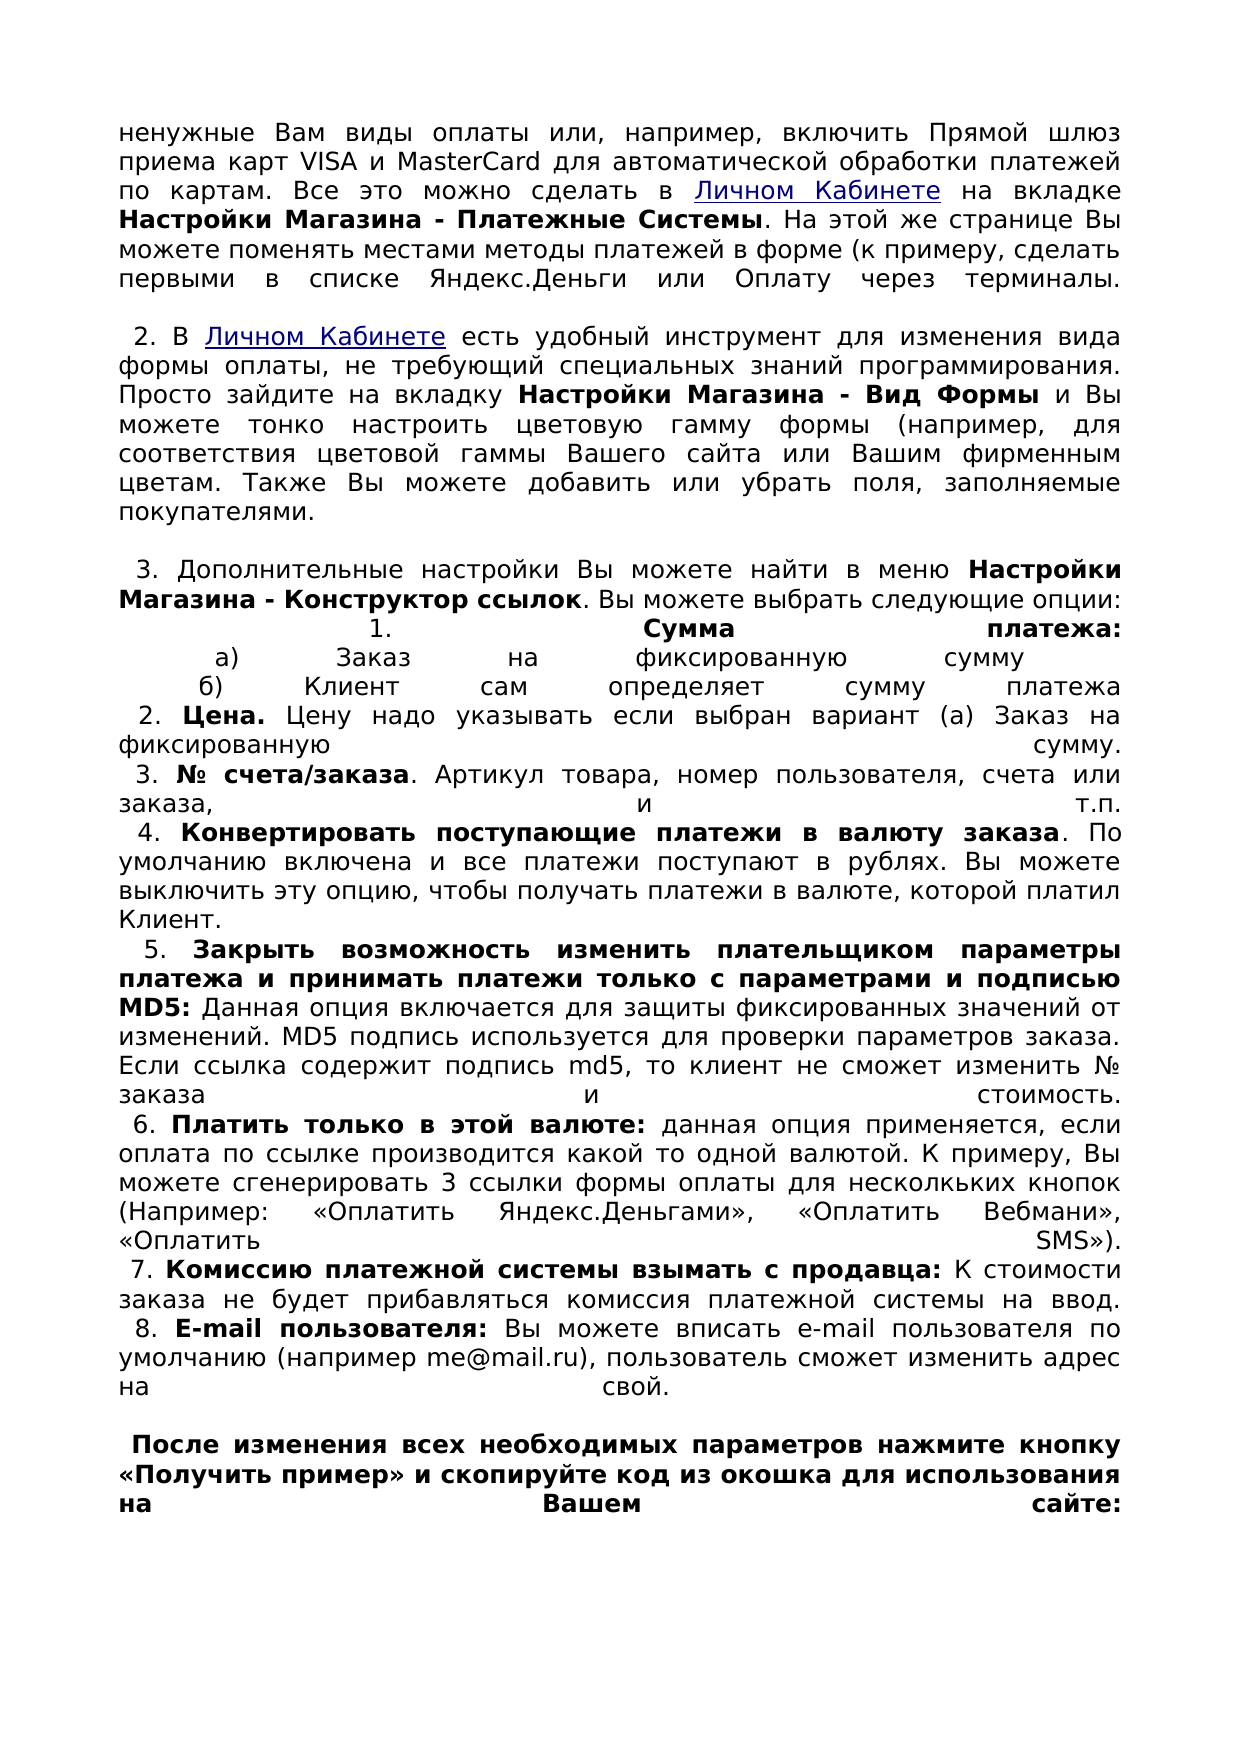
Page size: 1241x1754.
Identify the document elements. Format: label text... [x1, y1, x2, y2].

text ненужные Вам виды оплаты или, например, включить Прямой шлюз приема карт VISA и MasterCard для автоматической обработки платежей по картам. Все это можно сделать в Личном Кабинете на вкладке Настройки Магазина - Платежные Системы. На этой же странице Вы можете поменять местами методы платежей в форме (к примеру, сделать первыми в списке Яндекс.Деньги или Оплату через терминалы. 2. В Личном Кабинете есть удобный инструмент для изменения вида формы оплаты, не требующий специальных знаний программирования. Просто зайдите на вкладку Настройки Магазина - Вид Формы и Вы можете тонко настроить цветовую гамму формы (например, для соответствия цветовой гаммы Вашего сайта или Вашим фирменным цветам. Также Вы можете добавить или убрать поля, заполняемые покупателями. 3. Дополнительные настройки Вы можете найти в меню Настройки Магазина - Конструктор ссылок. Вы можете выбрать следующие опции: 1. Сумма платежа: а) Заказ на фиксированную сумму б) Клиент сам определяет сумму платежа 2. Цена. Цену надо указывать если выбран вариант (а) Заказ на фиксированную сумму. 3. № счета/заказа. Артикул товара, номер пользователя, счета или заказа, и т.п. 4. Конвертировать поступающие платежи в валюту заказа. По умолчанию включена и все платежи поступают в рублях. Вы можете выключить эту опцию, чтобы получать платежи в валюте, которой платил Клиент. 5. Закрыть возможность изменить плательщиком параметры платежа и принимать платежи только с параметрами и подписью MD5: Данная опция включается для защиты фиксированных значений от изменений. MD5 подпись используется для проверки параметров заказа. Если ссылка содержит подпись md5, то клиент не сможет изменить № заказа и стоимость. 6. Платить только в этой валюте: данная опция применяется, если оплата по ссылке производится какой то одной валютой. К примеру, Вы можете сгенерировать 3 ссылки формы оплаты для несколкьких кнопок (Например: «Оплатить Яндекс.Деньгами», «Оплатить Вебмани», «Оплатить SMS»). 7. Комиссию платежной системы взымать с продавца: К стоимости заказа не будет прибавляться комиссия платежной системы на ввод. 8. E-mail пользователя: Вы можете вписать e-mail пользователя по умолчанию (например me@mail.ru), пользователь сможет изменить адрес на свой. После изменения всех необходимых параметров нажмите кнопку «Получить пример» и скопируйте код из окошка для использования на Вашем сайте: [118, 118, 1122, 1518]
